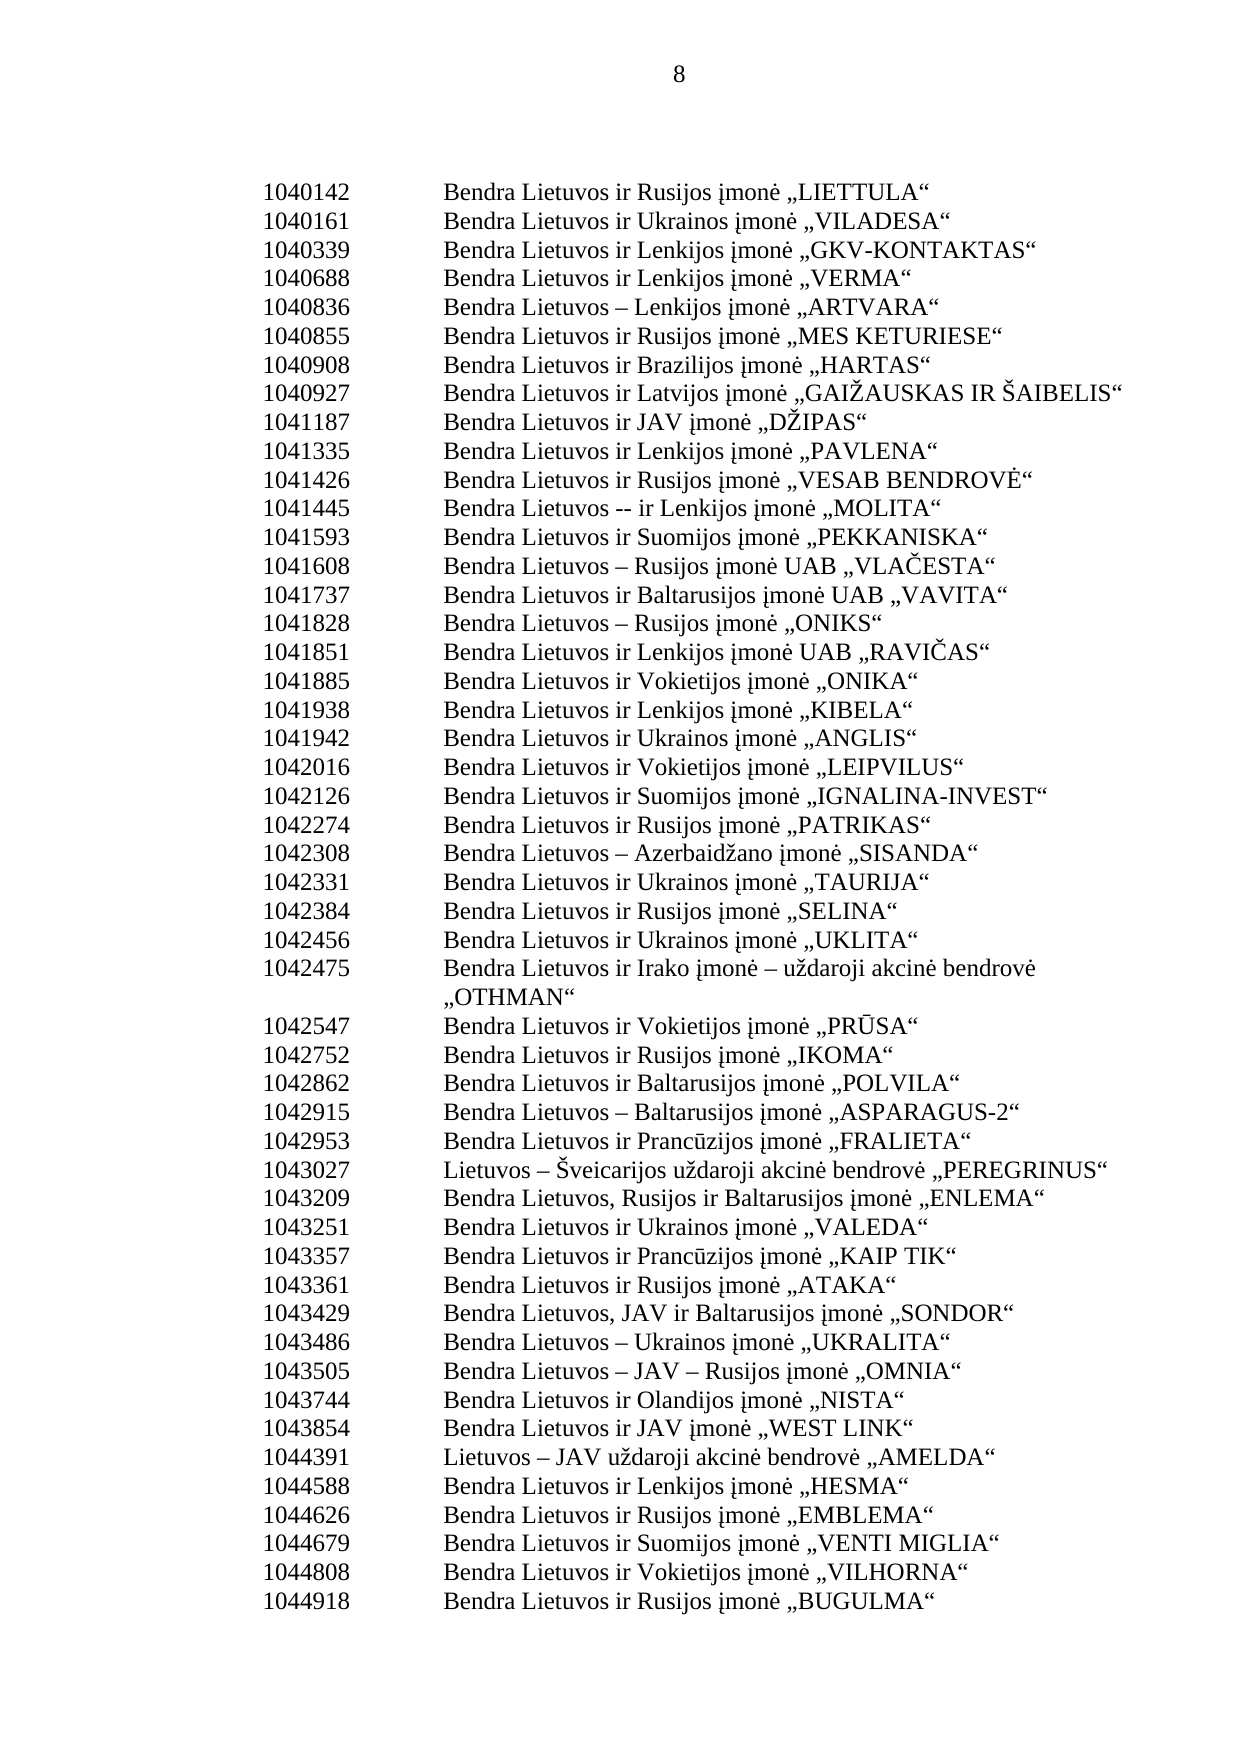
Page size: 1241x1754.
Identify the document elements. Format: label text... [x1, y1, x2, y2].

table_cell 1041593 [177, 522, 432, 551]
table_cell 1044808 [177, 1557, 432, 1586]
table_cell 1040161 [177, 206, 432, 235]
table_cell 1040908 [177, 350, 432, 378]
table_cell Bendra Lietuvos – Azerbaidžano įmonė „SISANDA“ [432, 839, 1181, 867]
table_cell Bendra Lietuvos ir Ukrainos įmonė „VILADESA“ [432, 206, 1181, 235]
table_cell 1043486 [177, 1327, 432, 1356]
table_cell Bendra Lietuvos ir Lenkijos įmonė „KIBELA“ [432, 695, 1181, 723]
table_cell Bendra Lietuvos – Rusijos įmonė „ONIKS“ [432, 609, 1181, 637]
table_cell 1043209 [177, 1184, 432, 1212]
table_cell Bendra Lietuvos – Ukrainos įmonė „UKRALITA“ [432, 1327, 1181, 1356]
table_cell Bendra Lietuvos – Lenkijos įmonė „ARTVARA“ [432, 292, 1181, 321]
table_cell Bendra Lietuvos ir Suomijos įmonė „PEKKANISKA“ [432, 522, 1181, 551]
table_cell Bendra Lietuvos ir Prancūzijos įmonė „FRALIETA“ [432, 1126, 1181, 1155]
table_cell Bendra Lietuvos ir Rusijos įmonė „MES KETURIESE“ [432, 321, 1181, 350]
table_cell 1042016 [177, 752, 432, 781]
table_cell 1041187 [177, 407, 432, 436]
table_cell 1042475 [177, 954, 432, 1011]
table_cell Bendra Lietuvos ir Ukrainos įmonė „VALEDA“ [432, 1212, 1181, 1241]
table_cell 1041737 [177, 580, 432, 608]
table_cell 1042274 [177, 810, 432, 838]
table_cell 1043357 [177, 1241, 432, 1270]
table_cell 1044679 [177, 1529, 432, 1557]
table_cell Bendra Lietuvos ir Vokietijos įmonė „ONIKA“ [432, 666, 1181, 695]
table_cell Bendra Lietuvos ir Rusijos įmonė „IKOMA“ [432, 1040, 1181, 1068]
table_cell Bendra Lietuvos ir Baltarusijos įmonė UAB „VAVITA“ [432, 580, 1181, 608]
table_cell Bendra Lietuvos, Rusijos ir Baltarusijos įmonė „ENLEMA“ [432, 1184, 1181, 1212]
table_cell 1041335 [177, 436, 432, 465]
table_cell Bendra Lietuvos ir Rusijos įmonė „VESAB BENDROVĖ“ [432, 465, 1181, 493]
table_cell Bendra Lietuvos ir Baltarusijos įmonė „POLVILA“ [432, 1069, 1181, 1097]
table_cell 1043251 [177, 1212, 432, 1241]
table_cell Bendra Lietuvos ir Lenkijos įmonė „VERMA“ [432, 264, 1181, 292]
table_cell 1042915 [177, 1097, 432, 1126]
table_cell Bendra Lietuvos ir Vokietijos įmonė „LEIPVILUS“ [432, 752, 1181, 781]
table_cell 1044626 [177, 1500, 432, 1528]
table_cell Bendra Lietuvos – Baltarusijos įmonė „ASPARAGUS-2“ [432, 1097, 1181, 1126]
table_cell 1042126 [177, 781, 432, 810]
table_cell 1043854 [177, 1414, 432, 1442]
table_cell 1042456 [177, 925, 432, 953]
table_cell 1044588 [177, 1471, 432, 1500]
table_cell Bendra Lietuvos ir JAV įmonė „DŽIPAS“ [432, 407, 1181, 436]
table_cell Bendra Lietuvos ir Rusijos įmonė „PATRIKAS“ [432, 810, 1181, 838]
table_cell 1042384 [177, 896, 432, 925]
table_cell 1041938 [177, 695, 432, 723]
table_cell 1041942 [177, 724, 432, 752]
table_cell 1042547 [177, 1011, 432, 1040]
table_cell 1040836 [177, 292, 432, 321]
table_cell Bendra Lietuvos ir Rusijos įmonė „LIETTULA“ [432, 177, 1181, 206]
table_cell Bendra Lietuvos ir Vokietijos įmonė „PRŪSA“ [432, 1011, 1181, 1040]
table_cell Bendra Lietuvos ir Lenkijos įmonė UAB „RAVIČAS“ [432, 637, 1181, 666]
table_cell Bendra Lietuvos ir Ukrainos įmonė „ANGLIS“ [432, 724, 1181, 752]
table_cell Bendra Lietuvos ir Prancūzijos įmonė „KAIP TIK“ [432, 1241, 1181, 1270]
table_cell Bendra Lietuvos ir Lenkijos įmonė „HESMA“ [432, 1471, 1181, 1500]
table_cell Lietuvos – Šveicarijos uždaroji akcinė bendrovė „PEREGRINUS“ [432, 1155, 1181, 1183]
table_cell Bendra Lietuvos – JAV – Rusijos įmonė „OMNIA“ [432, 1356, 1181, 1385]
table_cell 1043027 [177, 1155, 432, 1183]
table_cell Bendra Lietuvos ir Ukrainos įmonė „TAURIJA“ [432, 867, 1181, 896]
table_cell Bendra Lietuvos ir Suomijos įmonė „IGNALINA-INVEST“ [432, 781, 1181, 810]
table_cell Bendra Lietuvos ir Olandijos įmonė „NISTA“ [432, 1385, 1181, 1413]
table_cell Bendra Lietuvos ir Ukrainos įmonė „UKLITA“ [432, 925, 1181, 953]
table_cell 1044918 [177, 1586, 432, 1615]
table_cell 1041445 [177, 494, 432, 522]
table_cell 1043429 [177, 1299, 432, 1327]
table_cell Bendra Lietuvos ir Vokietijos įmonė „VILHORNA“ [432, 1557, 1181, 1586]
table_cell Bendra Lietuvos ir Rusijos įmonė „EMBLEMA“ [432, 1500, 1181, 1528]
table_cell 1040688 [177, 264, 432, 292]
table_cell Bendra Lietuvos ir Rusijos įmonė „BUGULMA“ [432, 1586, 1181, 1615]
table_cell 1043505 [177, 1356, 432, 1385]
table_cell 1041885 [177, 666, 432, 695]
table_cell 1040339 [177, 235, 432, 263]
table_cell 1044391 [177, 1442, 432, 1471]
table_cell Bendra Lietuvos ir Brazilijos įmonė „HARTAS“ [432, 350, 1181, 378]
table_cell 1043361 [177, 1270, 432, 1298]
table_cell 1041608 [177, 551, 432, 580]
table_cell Bendra Lietuvos ir Lenkijos įmonė „PAVLENA“ [432, 436, 1181, 465]
table_cell 1042331 [177, 867, 432, 896]
table_cell Bendra Lietuvos ir Rusijos įmonė „SELINA“ [432, 896, 1181, 925]
table_cell Bendra Lietuvos ir Latvijos įmonė „GAIŽAUSKAS IR ŠAIBELIS“ [432, 379, 1181, 407]
table_cell 1040855 [177, 321, 432, 350]
table_cell 1042953 [177, 1126, 432, 1155]
table_cell Bendra Lietuvos ir Suomijos įmonė „VENTI MIGLIA“ [432, 1529, 1181, 1557]
table_cell 1042862 [177, 1069, 432, 1097]
table_cell 1040927 [177, 379, 432, 407]
table_cell Bendra Lietuvos ir Irako įmonė – uždaroji akcinė bendrovė „OTHMAN“ [432, 954, 1181, 1011]
table_cell Bendra Lietuvos -- ir Lenkijos įmonė „MOLITA“ [432, 494, 1181, 522]
table_cell 1043744 [177, 1385, 432, 1413]
table_cell 1041828 [177, 609, 432, 637]
table_cell Bendra Lietuvos – Rusijos įmonė UAB „VLAČESTA“ [432, 551, 1181, 580]
table_cell 1042752 [177, 1040, 432, 1068]
table_cell 1042308 [177, 839, 432, 867]
table_cell Bendra Lietuvos, JAV ir Baltarusijos įmonė „SONDOR“ [432, 1299, 1181, 1327]
table_cell 1040142 [177, 177, 432, 206]
table_cell 1041851 [177, 637, 432, 666]
table_cell Bendra Lietuvos ir Rusijos įmonė „ATAKA“ [432, 1270, 1181, 1298]
table_cell Lietuvos – JAV uždaroji akcinė bendrovė „AMELDA“ [432, 1442, 1181, 1471]
table_cell 1041426 [177, 465, 432, 493]
table_cell Bendra Lietuvos ir Lenkijos įmonė „GKV-KONTAKTAS“ [432, 235, 1181, 263]
table_cell Bendra Lietuvos ir JAV įmonė „WEST LINK“ [432, 1414, 1181, 1442]
